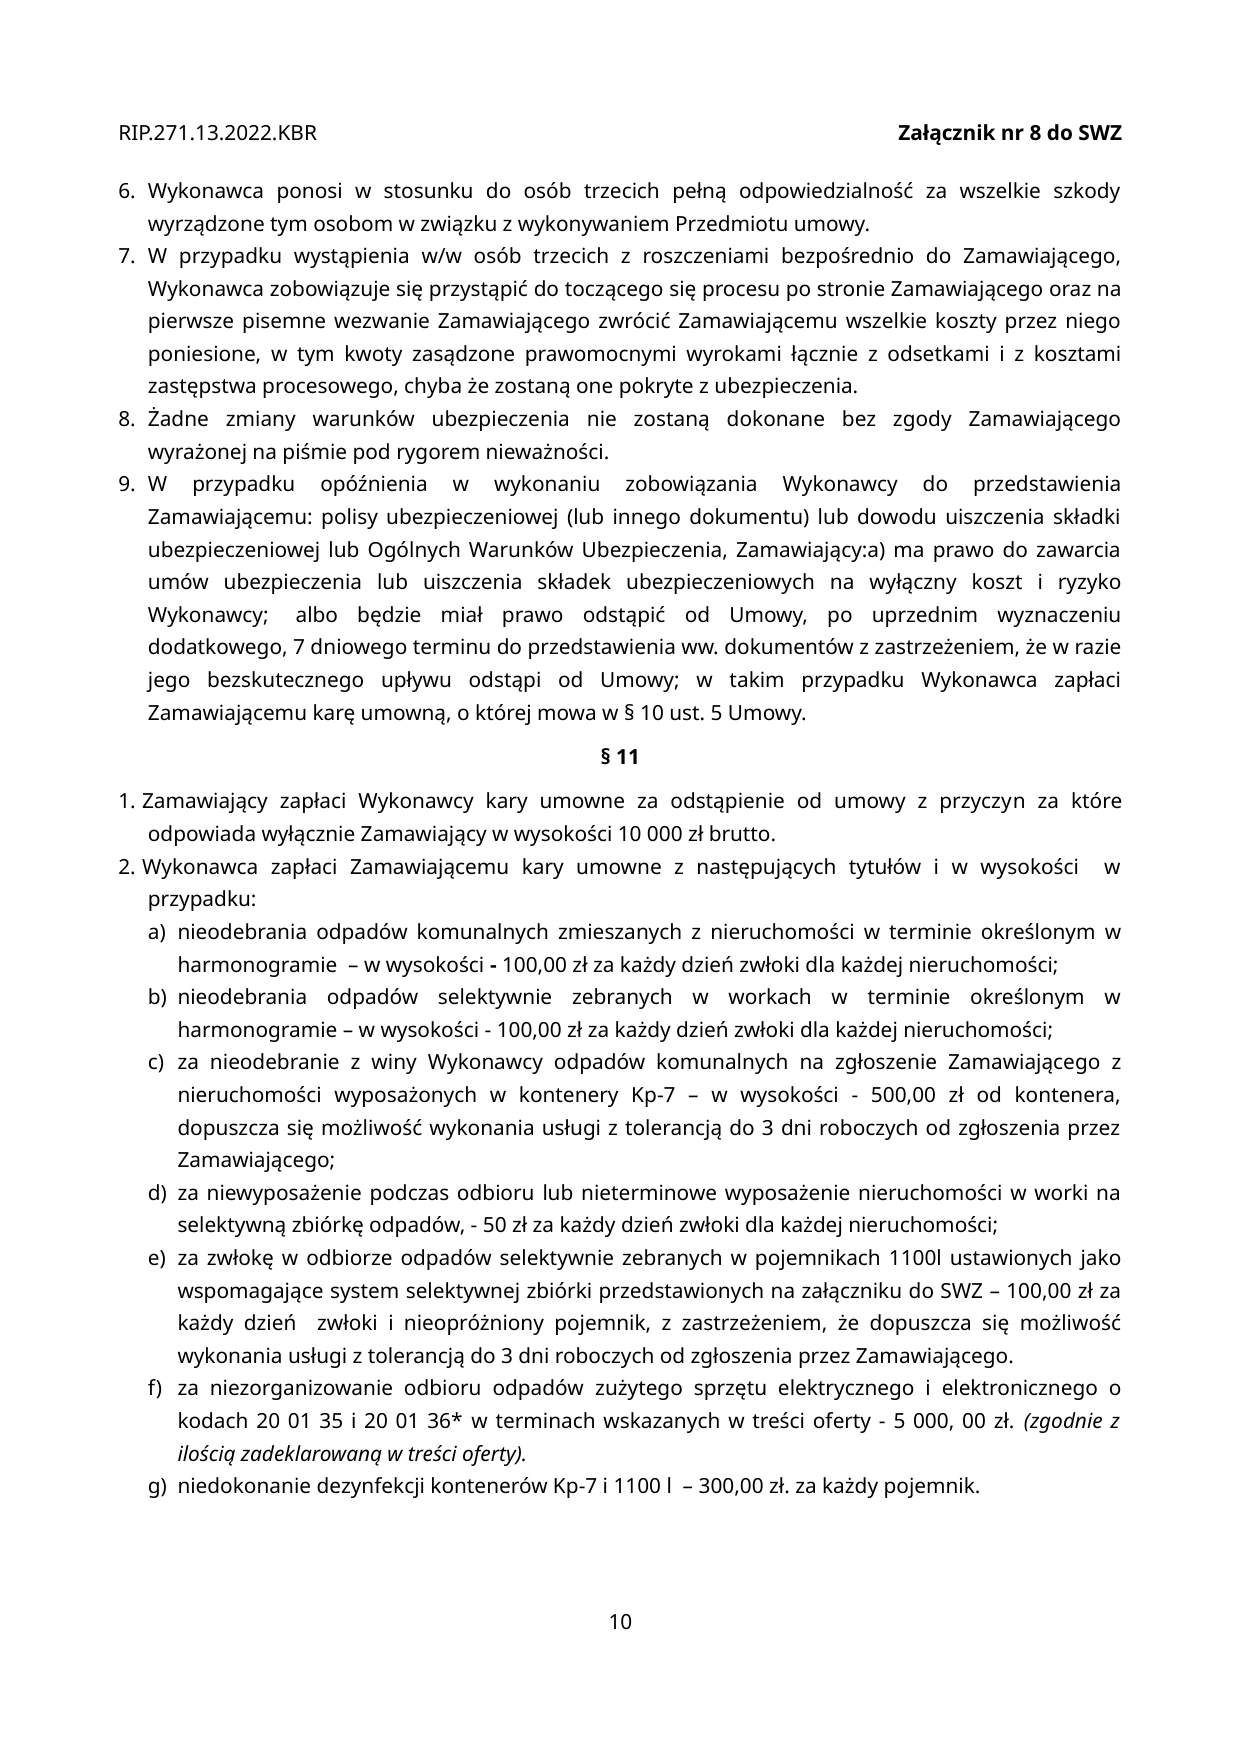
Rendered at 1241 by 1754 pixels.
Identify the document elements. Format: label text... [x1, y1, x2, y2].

list Żadne zmiany warunków ubezpieczenia nie zostaną dokonane bez zgody Zamawiającego wyrażonej na piśmie pod rygorem nieważności. [118, 404, 1122, 465]
list Zamawiający zapłaci Wykonawcy kary umowne za odstąpienie od umowy z przyczyn za które odpowiada wyłącznie Zamawiający w wysokości 10 000 zł brutto. [118, 787, 1122, 848]
list Wykonawca ponosi w stosunku do osób trzecich pełną odpowiedzialność za wszelkie szkody wyrządzone tym osobom w związku z wykonywaniem Przedmiotu umowy. [118, 176, 1122, 237]
list nieodebrania odpadów selektywnie zebranych w workach w terminie określonym w harmonogramie – w wysokości - 100,00 zł za każdy dzień zwłoki dla każdej nieruchomości; [148, 982, 1122, 1043]
list W przypadku opóźnienia w wykonaniu zobowiązania Wykonawcy do przedstawienia Zamawiającemu: polisy ubezpieczeniowej (lub innego dokumentu) lub dowodu uiszczenia składki ubezpieczeniowej lub Ogólnych Warunków Ubezpieczenia, Zamawiający:a) ma prawo do zawarcia umów ubezpieczenia lub uiszczenia składek ubezpieczeniowych na wyłączny koszt i ryzyko Wykonawcy; albo będzie miał prawo odstąpić od Umowy, po uprzednim wyznaczeniu dodatkowego, 7 dniowego terminu do przedstawienia ww. dokumentów z zastrzeżeniem, że w razie jego bezskutecznego upływu odstąpi od Umowy; w takim przypadku Wykonawca zapłaci Zamawiającemu karę umowną, o której mowa w § 10 ust. 5 Umowy. [118, 469, 1122, 726]
list za zwłokę w odbiorze odpadów selektywnie zebranych w pojemnikach 1100l ustawionych jako wspomagające system selektywnej zbiórki przedstawionych na załączniku do SWZ – 100,00 zł za każdy dzień zwłoki i nieopróżniony pojemnik, z zastrzeżeniem, że dopuszcza się możliwość wykonania usługi z tolerancją do 3 dni roboczych od zgłoszenia przez Zamawiającego. [148, 1243, 1122, 1369]
list niedokonanie dezynfekcji kontenerów Kp-7 i 1100 l – 300,00 zł. za każdy pojemnik. [148, 1471, 1122, 1500]
text § 11 [118, 742, 1122, 771]
list nieodebrania odpadów komunalnych zmieszanych z nieruchomości w terminie określonym w harmonogramie – w wysokości - 100,00 zł za każdy dzień zwłoki dla każdej nieruchomości; [148, 917, 1122, 978]
list za niezorganizowanie odbioru odpadów zużytego sprzętu elektrycznego i elektronicznego o kodach 20 01 35 i 20 01 36* w terminach wskazanych w treści oferty - 5 000, 00 zł. (zgodnie z ilością zadeklarowaną w treści oferty). [148, 1373, 1122, 1467]
list Wykonawca zapłaci Zamawiającemu kary umowne z następujących tytułów i w wysokości w przypadku: [118, 852, 1122, 913]
list za nieodebranie z winy Wykonawcy odpadów komunalnych na zgłoszenie Zamawiającego z nieruchomości wyposażonych w kontenery Kp-7 – w wysokości - 500,00 zł od kontenera, dopuszcza się możliwość wykonania usługi z tolerancją do 3 dni roboczych od zgłoszenia przez Zamawiającego; [148, 1047, 1122, 1174]
list W przypadku wystąpienia w/w osób trzecich z roszczeniami bezpośrednio do Zamawiającego, Wykonawca zobowiązuje się przystąpić do toczącego się procesu po stronie Zamawiającego oraz na pierwsze pisemne wezwanie Zamawiającego zwrócić Zamawiającemu wszelkie koszty przez niego poniesione, w tym kwoty zasądzone prawomocnymi wyrokami łącznie z odsetkami i z kosztami zastępstwa procesowego, chyba że zostaną one pokryte z ubezpieczenia. [118, 241, 1122, 400]
list za niewyposażenie podczas odbioru lub nieterminowe wyposażenie nieruchomości w worki na selektywną zbiórkę odpadów, - 50 zł za każdy dzień zwłoki dla każdej nieruchomości; [148, 1178, 1122, 1239]
